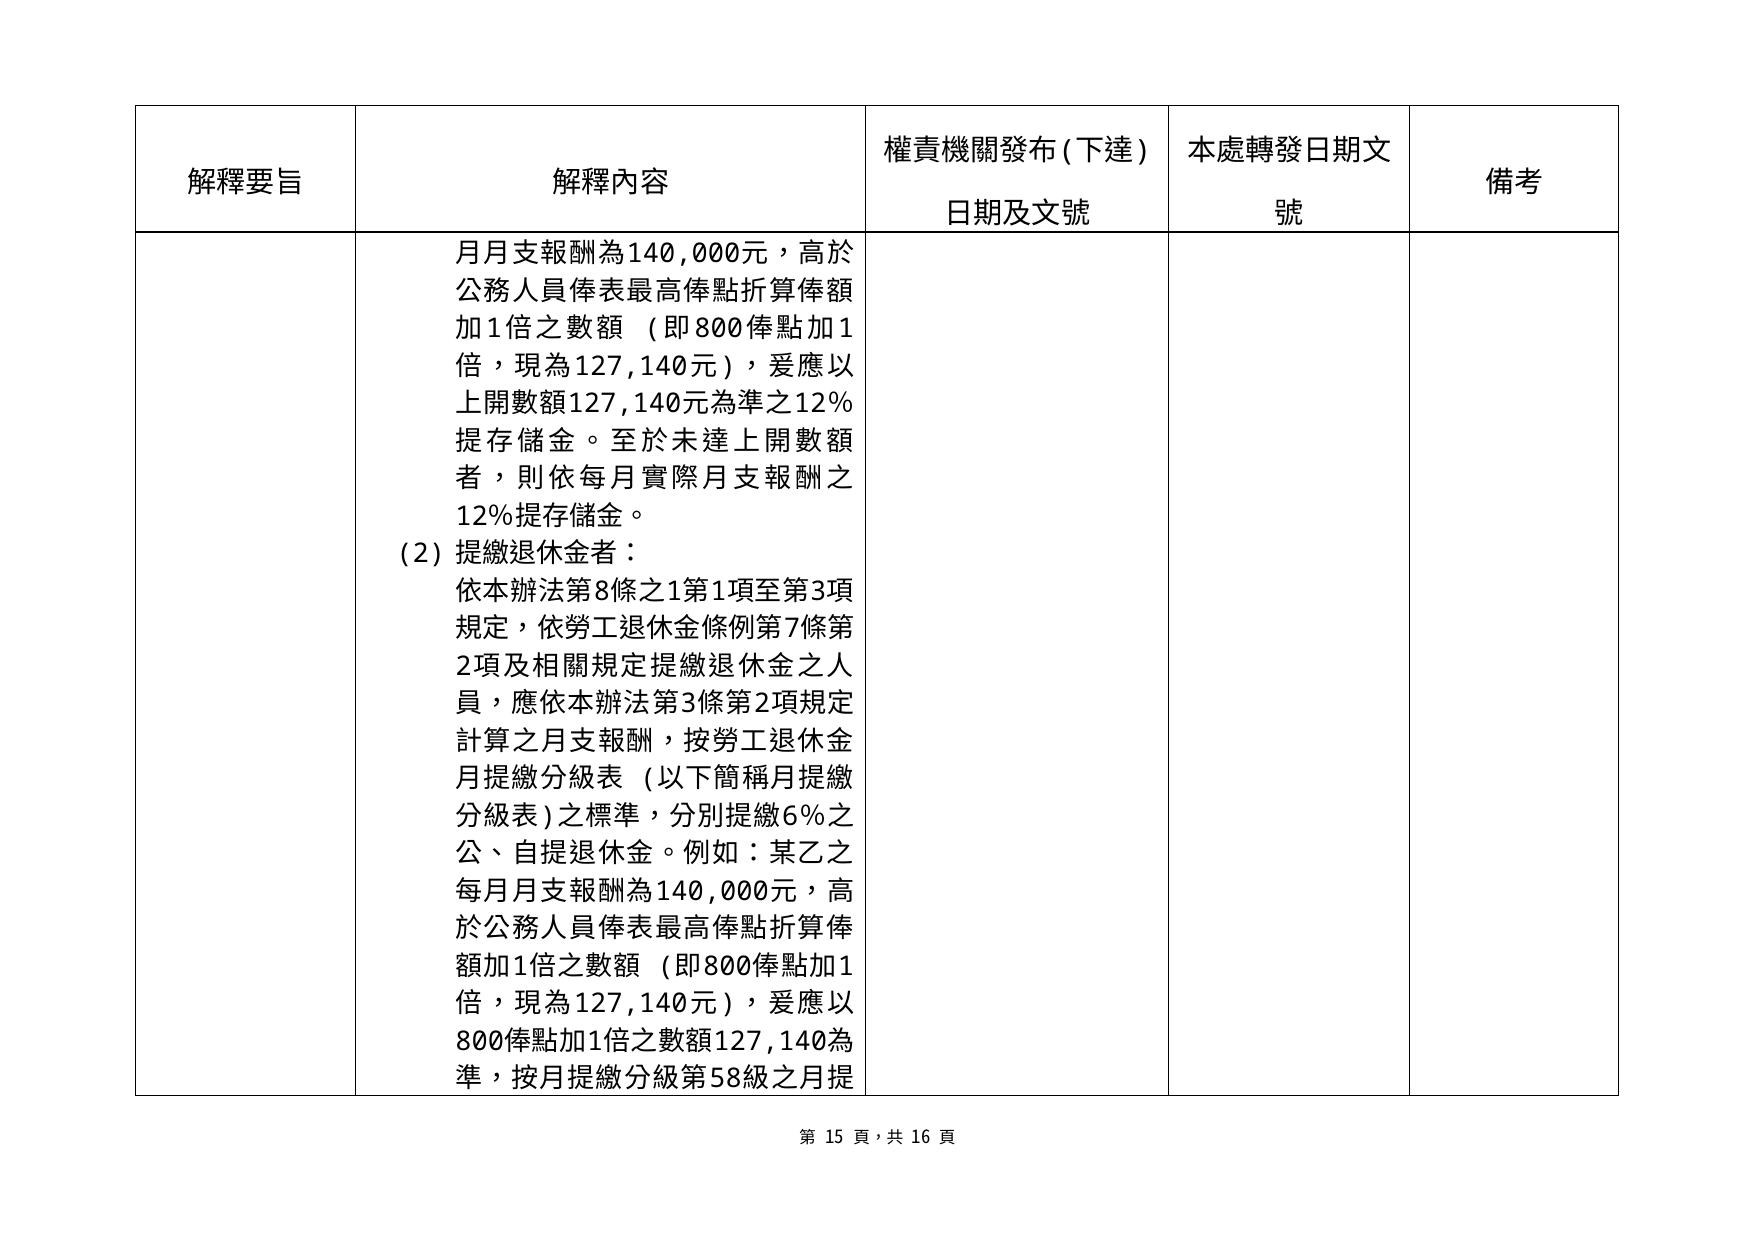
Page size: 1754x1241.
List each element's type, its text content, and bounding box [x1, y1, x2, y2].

table_header 解釋要旨 [136, 106, 355, 231]
table_cell [136, 233, 355, 1095]
table_header 解釋內容 [356, 106, 865, 231]
table_header 本處轉發日期文號 [1169, 106, 1409, 231]
table_header 備考 [1410, 106, 1618, 231]
table_cell [1169, 233, 1409, 1095]
table_cell [1410, 233, 1618, 1095]
table_cell [866, 233, 1168, 1095]
table_cell 月月支報酬為140,000元，高於公務人員俸表最高俸點折算俸額加1倍之數額 (即800俸點加1倍，現為127,140元)，爰應以上開數額127,140元為準之12％提存儲金。至於未達上開數額者，則依每月實際月支報酬之12％提存儲金。 提繳退休金者： 依本辦法第8條之1第1項至第3項規定，依勞工退休金條例第7條第2項及相關規定提繳退休金之人員，應依本辦法第3條第2項規定計算之月支報酬，按勞工退休金月提繳分級表 (以下簡稱月提繳分級表)之標準，分別提繳6％之公、自提退休金。例如：某乙之每月月支報酬為140,000元，高於公務人員俸表最高俸點折算俸額加1倍之數額 (即800俸點加1倍，現為127,140元)，爰應以800俸點加1倍之數額127,140為準，按月提繳分級第58級之月提 [356, 233, 865, 1095]
table_header 權責機關發布(下達) 日期及文號 [866, 106, 1168, 231]
